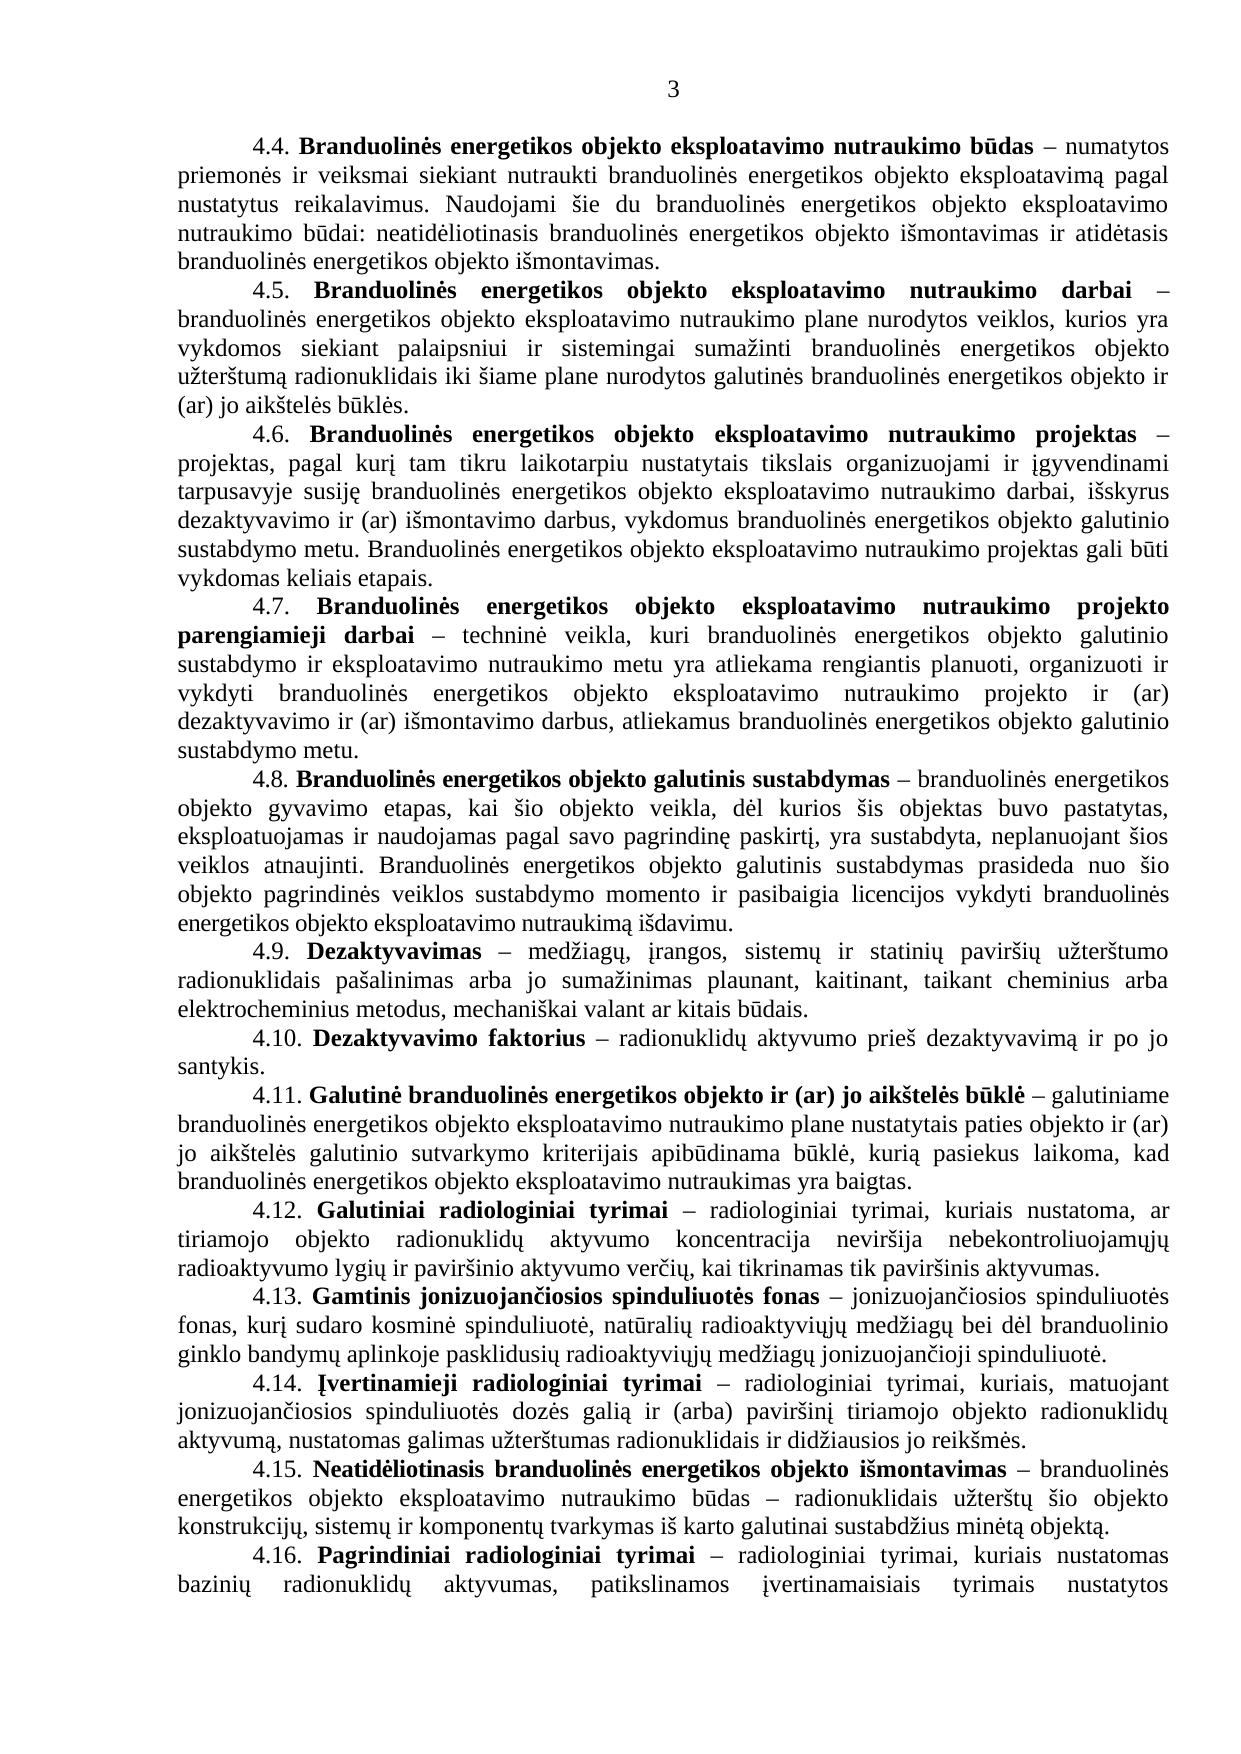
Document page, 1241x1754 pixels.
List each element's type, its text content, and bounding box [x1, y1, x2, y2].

text 4.7. Branduolinės energetikos objekto eksploatavimo nutraukimo projekto parengiamieji darbai – techninė veikla, kuri branduolinės energetikos objekto galutinio sustabdymo ir eksploatavimo nutraukimo metu yra atliekama rengiantis planuoti, organizuoti ir vykdyti branduolinės energetikos objekto eksploatavimo nutraukimo projekto ir (ar) dezaktyvavimo ir (ar) išmontavimo darbus, atliekamus branduolinės energetikos objekto galutinio sustabdymo metu. [177, 591, 1169, 764]
text 4.11. Galutinė branduolinės energetikos objekto ir (ar) jo aikštelės būklė – galutiniame branduolinės energetikos objekto eksploatavimo nutraukimo plane nustatytais paties objekto ir (ar) jo aikštelės galutinio sutvarkymo kriterijais apibūdinama būklė, kurią pasiekus laikoma, kad branduolinės energetikos objekto eksploatavimo nutraukimas yra baigtas. [177, 1080, 1169, 1195]
text 4.15. Neatidėliotinasis branduolinės energetikos objekto išmontavimas – branduolinės energetikos objekto eksploatavimo nutraukimo būdas – radionuklidais užterštų šio objekto konstrukcijų, sistemų ir komponentų tvarkymas iš karto galutinai sustabdžius minėtą objektą. [177, 1454, 1169, 1540]
text 4.5. Branduolinės energetikos objekto eksploatavimo nutraukimo darbai – branduolinės energetikos objekto eksploatavimo nutraukimo plane nurodytos veiklos, kurios yra vykdomos siekiant palaipsniui ir sistemingai sumažinti branduolinės energetikos objekto užterštumą radionuklidais iki šiame plane nurodytos galutinės branduolinės energetikos objekto ir (ar) jo aikštelės būklės. [177, 275, 1169, 419]
text 4.10. Dezaktyvavimo faktorius – radionuklidų aktyvumo prieš dezaktyvavimą ir po jo santykis. [177, 1023, 1169, 1080]
text 4.13. Gamtinis jonizuojančiosios spinduliuotės fonas – jonizuojančiosios spinduliuotės fonas, kurį sudaro kosminė spinduliuotė, natūralių radioaktyviųjų medžiagų bei dėl branduolinio ginklo bandymų aplinkoje pasklidusių radioaktyviųjų medžiagų jonizuojančioji spinduliuotė. [177, 1281, 1169, 1368]
text 4.16. Pagrindiniai radiologiniai tyrimai – radiologiniai tyrimai, kuriais nustatomas bazinių radionuklidų aktyvumas, patikslinamos įvertinamaisiais tyrimais nustatytos [177, 1540, 1169, 1598]
text 4.6. Branduolinės energetikos objekto eksploatavimo nutraukimo projektas – projektas, pagal kurį tam tikru laikotarpiu nustatytais tikslais organizuojami ir įgyvendinami tarpusavyje susiję branduolinės energetikos objekto eksploatavimo nutraukimo darbai, išskyrus dezaktyvavimo ir (ar) išmontavimo darbus, vykdomus branduolinės energetikos objekto galutinio sustabdymo metu. Branduolinės energetikos objekto eksploatavimo nutraukimo projektas gali būti vykdomas keliais etapais. [177, 419, 1169, 591]
text 4.14. Įvertinamieji radiologiniai tyrimai – radiologiniai tyrimai, kuriais, matuojant jonizuojančiosios spinduliuotės dozės galią ir (arba) paviršinį tiriamojo objekto radionuklidų aktyvumą, nustatomas galimas užterštumas radionuklidais ir didžiausios jo reikšmės. [177, 1368, 1169, 1454]
text 4.4. Branduolinės energetikos objekto eksploatavimo nutraukimo būdas – numatytos priemonės ir veiksmai siekiant nutraukti branduolinės energetikos objekto eksploatavimą pagal nustatytus reikalavimus. Naudojami šie du branduolinės energetikos objekto eksploatavimo nutraukimo būdai: neatidėliotinasis branduolinės energetikos objekto išmontavimas ir atidėtasis branduolinės energetikos objekto išmontavimas. [177, 131, 1169, 275]
text 4.12. Galutiniai radiologiniai tyrimai – radiologiniai tyrimai, kuriais nustatoma, ar tiriamojo objekto radionuklidų aktyvumo koncentracija neviršija nebekontroliuojamųjų radioaktyvumo lygių ir paviršinio aktyvumo verčių, kai tikrinamas tik paviršinis aktyvumas. [177, 1195, 1169, 1281]
text 4.8. Branduolinės energetikos objekto galutinis sustabdymas – branduolinės energetikos objekto gyvavimo etapas, kai šio objekto veikla, dėl kurios šis objektas buvo pastatytas, eksploatuojamas ir naudojamas pagal savo pagrindinę paskirtį, yra sustabdyta, neplanuojant šios veiklos atnaujinti. Branduolinės energetikos objekto galutinis sustabdymas prasideda nuo šio objekto pagrindinės veiklos sustabdymo momento ir pasibaigia licencijos vykdyti branduolinės energetikos objekto eksploatavimo nutraukimą išdavimu. [177, 764, 1169, 936]
text 4.9. Dezaktyvavimas – medžiagų, įrangos, sistemų ir statinių paviršių užterštumo radionuklidais pašalinimas arba jo sumažinimas plaunant, kaitinant, taikant cheminius arba elektrocheminius metodus, mechaniškai valant ar kitais būdais. [177, 936, 1169, 1023]
